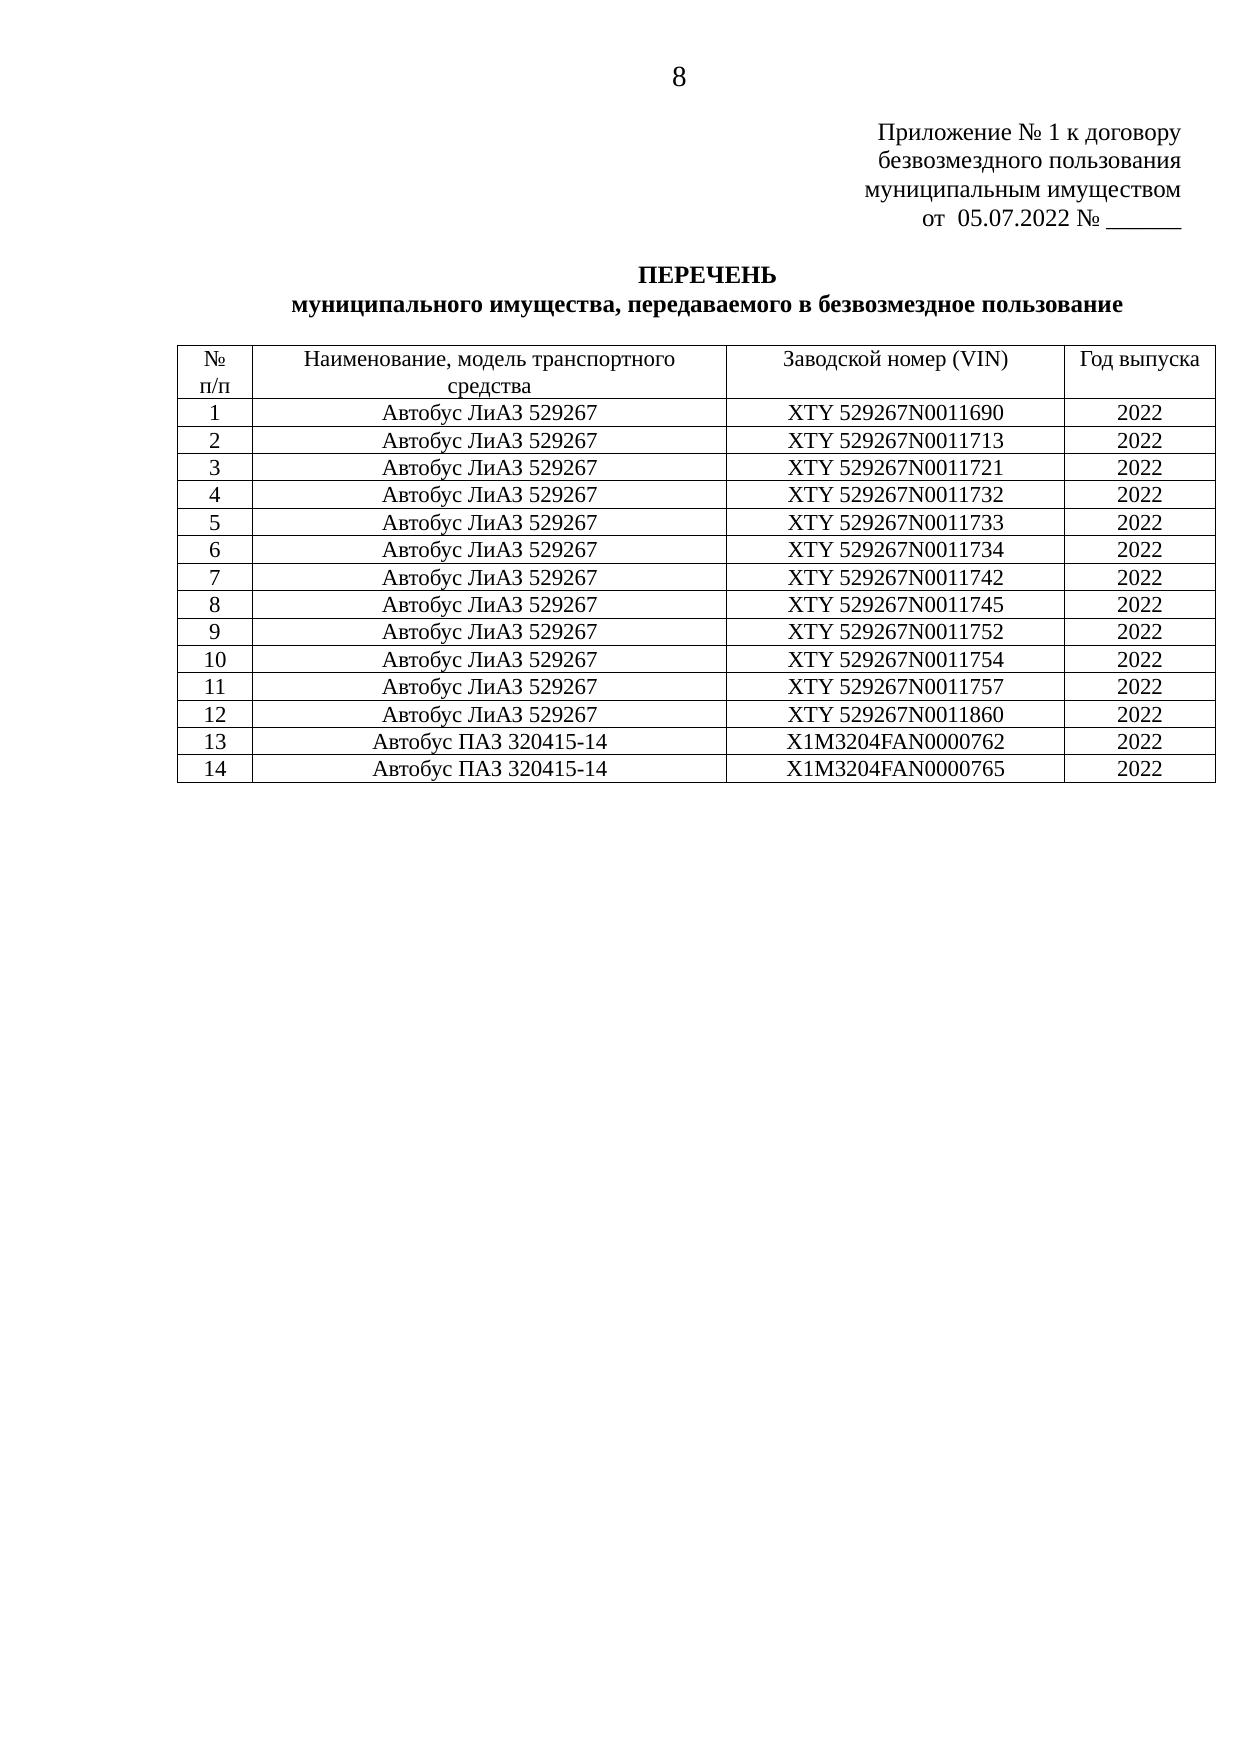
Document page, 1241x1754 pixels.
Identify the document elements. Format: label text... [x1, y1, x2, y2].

table_cell XTY 529267N0011690 [727, 399, 1064, 426]
table_cell XTY 529267N0011757 [727, 673, 1064, 699]
table_cell 9 [178, 619, 252, 645]
table_cell Автобус ЛиАЗ 529267 [253, 591, 726, 617]
table_cell XTY 529267N0011745 [727, 591, 1064, 617]
table_cell 2022 [1065, 509, 1215, 535]
table_cell 2022 [1065, 399, 1215, 426]
table_cell 7 [178, 564, 252, 590]
table_cell 2022 [1065, 481, 1215, 508]
table_cell 2 [178, 427, 252, 453]
table_cell 14 [178, 755, 252, 782]
table_cell Автобус ЛиАЗ 529267 [253, 481, 726, 508]
table_cell Автобус ЛиАЗ 529267 [253, 701, 726, 727]
table_cell Автобус ЛиАЗ 529267 [253, 673, 726, 699]
table_cell 2022 [1065, 564, 1215, 590]
table_cell 2022 [1065, 755, 1215, 782]
table_cell 2022 [1065, 646, 1215, 672]
table_cell 10 [178, 646, 252, 672]
table_header Год выпуска [1065, 346, 1215, 398]
table_cell Автобус ПАЗ 320415-14 [253, 755, 726, 782]
text муниципального имущества, передаваемого в безвозмездное пользование [177, 289, 1181, 318]
table_cell XTY 529267N0011752 [727, 619, 1064, 645]
table_cell XTY 529267N0011713 [727, 427, 1064, 453]
table_cell 2022 [1065, 619, 1215, 645]
table_cell 11 [178, 673, 252, 699]
text от 05.07.2022 № ______ [740, 203, 1181, 232]
table_cell 1 [178, 399, 252, 426]
text ПЕРЕЧЕНЬ [177, 261, 1181, 289]
table_cell Автобус ЛиАЗ 529267 [253, 564, 726, 590]
table_cell 2022 [1065, 701, 1215, 727]
table_cell Автобус ЛиАЗ 529267 [253, 454, 726, 480]
table_cell Автобус ПАЗ 320415-14 [253, 728, 726, 754]
table_cell 4 [178, 481, 252, 508]
table_cell Автобус ЛиАЗ 529267 [253, 536, 726, 563]
table_cell Автобус ЛиАЗ 529267 [253, 646, 726, 672]
table_cell 2022 [1065, 728, 1215, 754]
table_cell 13 [178, 728, 252, 754]
table_cell XTY 529267N0011732 [727, 481, 1064, 508]
table_cell XTY 529267N0011721 [727, 454, 1064, 480]
table_cell 6 [178, 536, 252, 563]
table_cell 2022 [1065, 427, 1215, 453]
table_cell Автобус ЛиАЗ 529267 [253, 509, 726, 535]
table_cell XTY 529267N0011754 [727, 646, 1064, 672]
table_cell Автобус ЛиАЗ 529267 [253, 399, 726, 426]
table_cell 2022 [1065, 591, 1215, 617]
table_cell XTY 529267N0011733 [727, 509, 1064, 535]
table_cell XTY 529267N0011742 [727, 564, 1064, 590]
table_header Заводской номер (VIN) [727, 346, 1064, 398]
table_cell Автобус ЛиАЗ 529267 [253, 427, 726, 453]
table_cell 5 [178, 509, 252, 535]
table_cell XTY 529267N0011734 [727, 536, 1064, 563]
table_cell 2022 [1065, 673, 1215, 699]
table_cell 2022 [1065, 454, 1215, 480]
table_cell 12 [178, 701, 252, 727]
table_header № п/п [178, 346, 252, 398]
table_cell XTY 529267N0011860 [727, 701, 1064, 727]
table_cell X1M3204FAN0000762 [727, 728, 1064, 754]
table_cell 8 [178, 591, 252, 617]
table_cell 2022 [1065, 536, 1215, 563]
table_header Наименование, модель транспортного средства [253, 346, 726, 398]
table_cell Автобус ЛиАЗ 529267 [253, 619, 726, 645]
text Приложение № 1 к договору безвозмездного пользования муниципальным имуществом [740, 117, 1181, 203]
table_cell 3 [178, 454, 252, 480]
table_cell X1M3204FAN0000765 [727, 755, 1064, 782]
